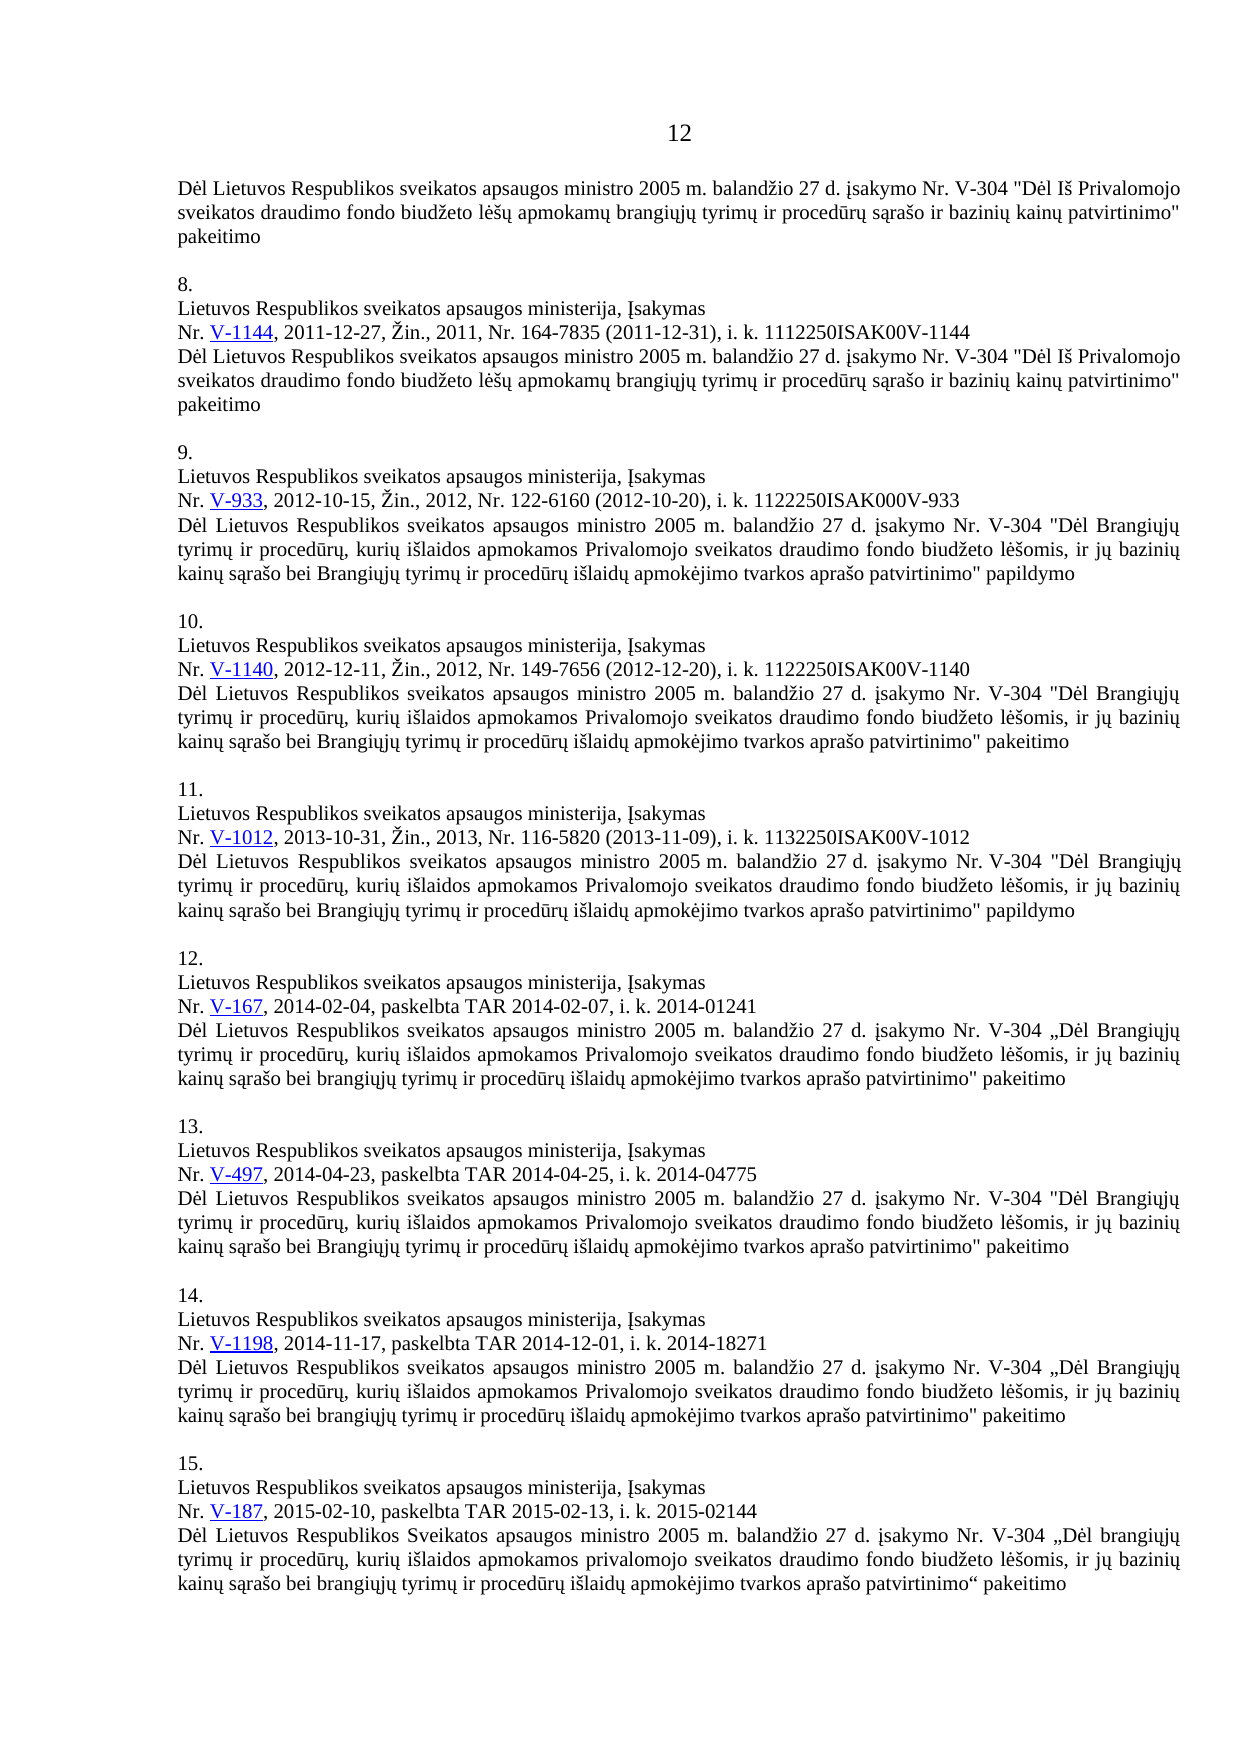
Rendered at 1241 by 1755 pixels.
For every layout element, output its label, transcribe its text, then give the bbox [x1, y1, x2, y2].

text 14. [177, 1282, 1181, 1307]
text 12. [177, 946, 1181, 970]
text Nr. V-1012, 2013-10-31, Žin., 2013, Nr. 116-5820 (2013-11-09), i. k. 1132250ISAK00V-1012 [177, 825, 1181, 849]
text 8. [177, 272, 1181, 296]
text Dėl Lietuvos Respublikos sveikatos apsaugos ministro 2005 m. balandžio 27 d. įsakymo Nr. V-304 "Dėl Iš Privalomojo sveikatos draudimo fondo biudžeto lėšų apmokamų brangiųjų tyrimų ir procedūrų sąrašo ir bazinių kainų patvirtinimo" pakeitimo [177, 344, 1181, 416]
text Lietuvos Respublikos sveikatos apsaugos ministerija, Įsakymas [177, 801, 1181, 825]
text 10. [177, 609, 1181, 633]
text Lietuvos Respublikos sveikatos apsaugos ministerija, Įsakymas [177, 633, 1181, 657]
text 11. [177, 777, 1181, 801]
text Dėl Lietuvos Respublikos sveikatos apsaugos ministro 2005 m. balandžio 27 d. įsakymo Nr. V-304 "Dėl Brangiųjų tyrimų ir procedūrų, kurių išlaidos apmokamos Privalomojo sveikatos draudimo fondo biudžeto lėšomis, ir jų bazinių kainų sąrašo bei Brangiųjų tyrimų ir procedūrų išlaidų apmokėjimo tvarkos aprašo patvirtinimo" papildymo [177, 849, 1181, 922]
text Dėl Lietuvos Respublikos sveikatos apsaugos ministro 2005 m. balandžio 27 d. įsakymo Nr. V-304 "Dėl Brangiųjų tyrimų ir procedūrų, kurių išlaidos apmokamos Privalomojo sveikatos draudimo fondo biudžeto lėšomis, ir jų bazinių kainų sąrašo bei Brangiųjų tyrimų ir procedūrų išlaidų apmokėjimo tvarkos aprašo patvirtinimo" pakeitimo [177, 681, 1181, 753]
text Lietuvos Respublikos sveikatos apsaugos ministerija, Įsakymas [177, 970, 1181, 994]
text Lietuvos Respublikos sveikatos apsaugos ministerija, Įsakymas [177, 1138, 1181, 1162]
text Nr. V-1140, 2012-12-11, Žin., 2012, Nr. 149-7656 (2012-12-20), i. k. 1122250ISAK00V-1140 [177, 657, 1181, 681]
text Lietuvos Respublikos sveikatos apsaugos ministerija, Įsakymas [177, 296, 1181, 320]
text 13. [177, 1114, 1181, 1138]
text Dėl Lietuvos Respublikos Sveikatos apsaugos ministro 2005 m. balandžio 27 d. įsakymo Nr. V-304 „Dėl brangiųjų tyrimų ir procedūrų, kurių išlaidos apmokamos privalomojo sveikatos draudimo fondo biudžeto lėšomis, ir jų bazinių kainų sąrašo bei brangiųjų tyrimų ir procedūrų išlaidų apmokėjimo tvarkos aprašo patvirtinimo“ pakeitimo [177, 1523, 1181, 1595]
text Dėl Lietuvos Respublikos sveikatos apsaugos ministro 2005 m. balandžio 27 d. įsakymo Nr. V-304 "Dėl Brangiųjų tyrimų ir procedūrų, kurių išlaidos apmokamos Privalomojo sveikatos draudimo fondo biudžeto lėšomis, ir jų bazinių kainų sąrašo bei Brangiųjų tyrimų ir procedūrų išlaidų apmokėjimo tvarkos aprašo patvirtinimo" papildymo [177, 512, 1181, 585]
text 15. [177, 1451, 1181, 1475]
text Lietuvos Respublikos sveikatos apsaugos ministerija, Įsakymas [177, 464, 1181, 488]
text Lietuvos Respublikos sveikatos apsaugos ministerija, Įsakymas [177, 1307, 1181, 1331]
text Nr. V-167, 2014-02-04, paskelbta TAR 2014-02-07, i. k. 2014-01241 [177, 994, 1181, 1018]
text Dėl Lietuvos Respublikos sveikatos apsaugos ministro 2005 m. balandžio 27 d. įsakymo Nr. V-304 "Dėl Brangiųjų tyrimų ir procedūrų, kurių išlaidos apmokamos Privalomojo sveikatos draudimo fondo biudžeto lėšomis, ir jų bazinių kainų sąrašo bei Brangiųjų tyrimų ir procedūrų išlaidų apmokėjimo tvarkos aprašo patvirtinimo" pakeitimo [177, 1186, 1181, 1258]
text Nr. V-497, 2014-04-23, paskelbta TAR 2014-04-25, i. k. 2014-04775 [177, 1162, 1181, 1186]
text Dėl Lietuvos Respublikos sveikatos apsaugos ministro 2005 m. balandžio 27 d. įsakymo Nr. V-304 „Dėl Brangiųjų tyrimų ir procedūrų, kurių išlaidos apmokamos Privalomojo sveikatos draudimo fondo biudžeto lėšomis, ir jų bazinių kainų sąrašo bei brangiųjų tyrimų ir procedūrų išlaidų apmokėjimo tvarkos aprašo patvirtinimo" pakeitimo [177, 1018, 1181, 1090]
text Nr. V-1144, 2011-12-27, Žin., 2011, Nr. 164-7835 (2011-12-31), i. k. 1112250ISAK00V-1144 [177, 320, 1181, 344]
text Nr. V-933, 2012-10-15, Žin., 2012, Nr. 122-6160 (2012-10-20), i. k. 1122250ISAK000V-933 [177, 488, 1181, 512]
text 9. [177, 440, 1181, 464]
text Lietuvos Respublikos sveikatos apsaugos ministerija, Įsakymas [177, 1475, 1181, 1499]
text Nr. V-187, 2015-02-10, paskelbta TAR 2015-02-13, i. k. 2015-02144 [177, 1499, 1181, 1523]
text Dėl Lietuvos Respublikos sveikatos apsaugos ministro 2005 m. balandžio 27 d. įsakymo Nr. V-304 "Dėl Iš Privalomojo sveikatos draudimo fondo biudžeto lėšų apmokamų brangiųjų tyrimų ir procedūrų sąrašo ir bazinių kainų patvirtinimo" pakeitimo [177, 176, 1181, 248]
text Dėl Lietuvos Respublikos sveikatos apsaugos ministro 2005 m. balandžio 27 d. įsakymo Nr. V-304 „Dėl Brangiųjų tyrimų ir procedūrų, kurių išlaidos apmokamos Privalomojo sveikatos draudimo fondo biudžeto lėšomis, ir jų bazinių kainų sąrašo bei brangiųjų tyrimų ir procedūrų išlaidų apmokėjimo tvarkos aprašo patvirtinimo" pakeitimo [177, 1355, 1181, 1427]
text Nr. V-1198, 2014-11-17, paskelbta TAR 2014-12-01, i. k. 2014-18271 [177, 1331, 1181, 1355]
